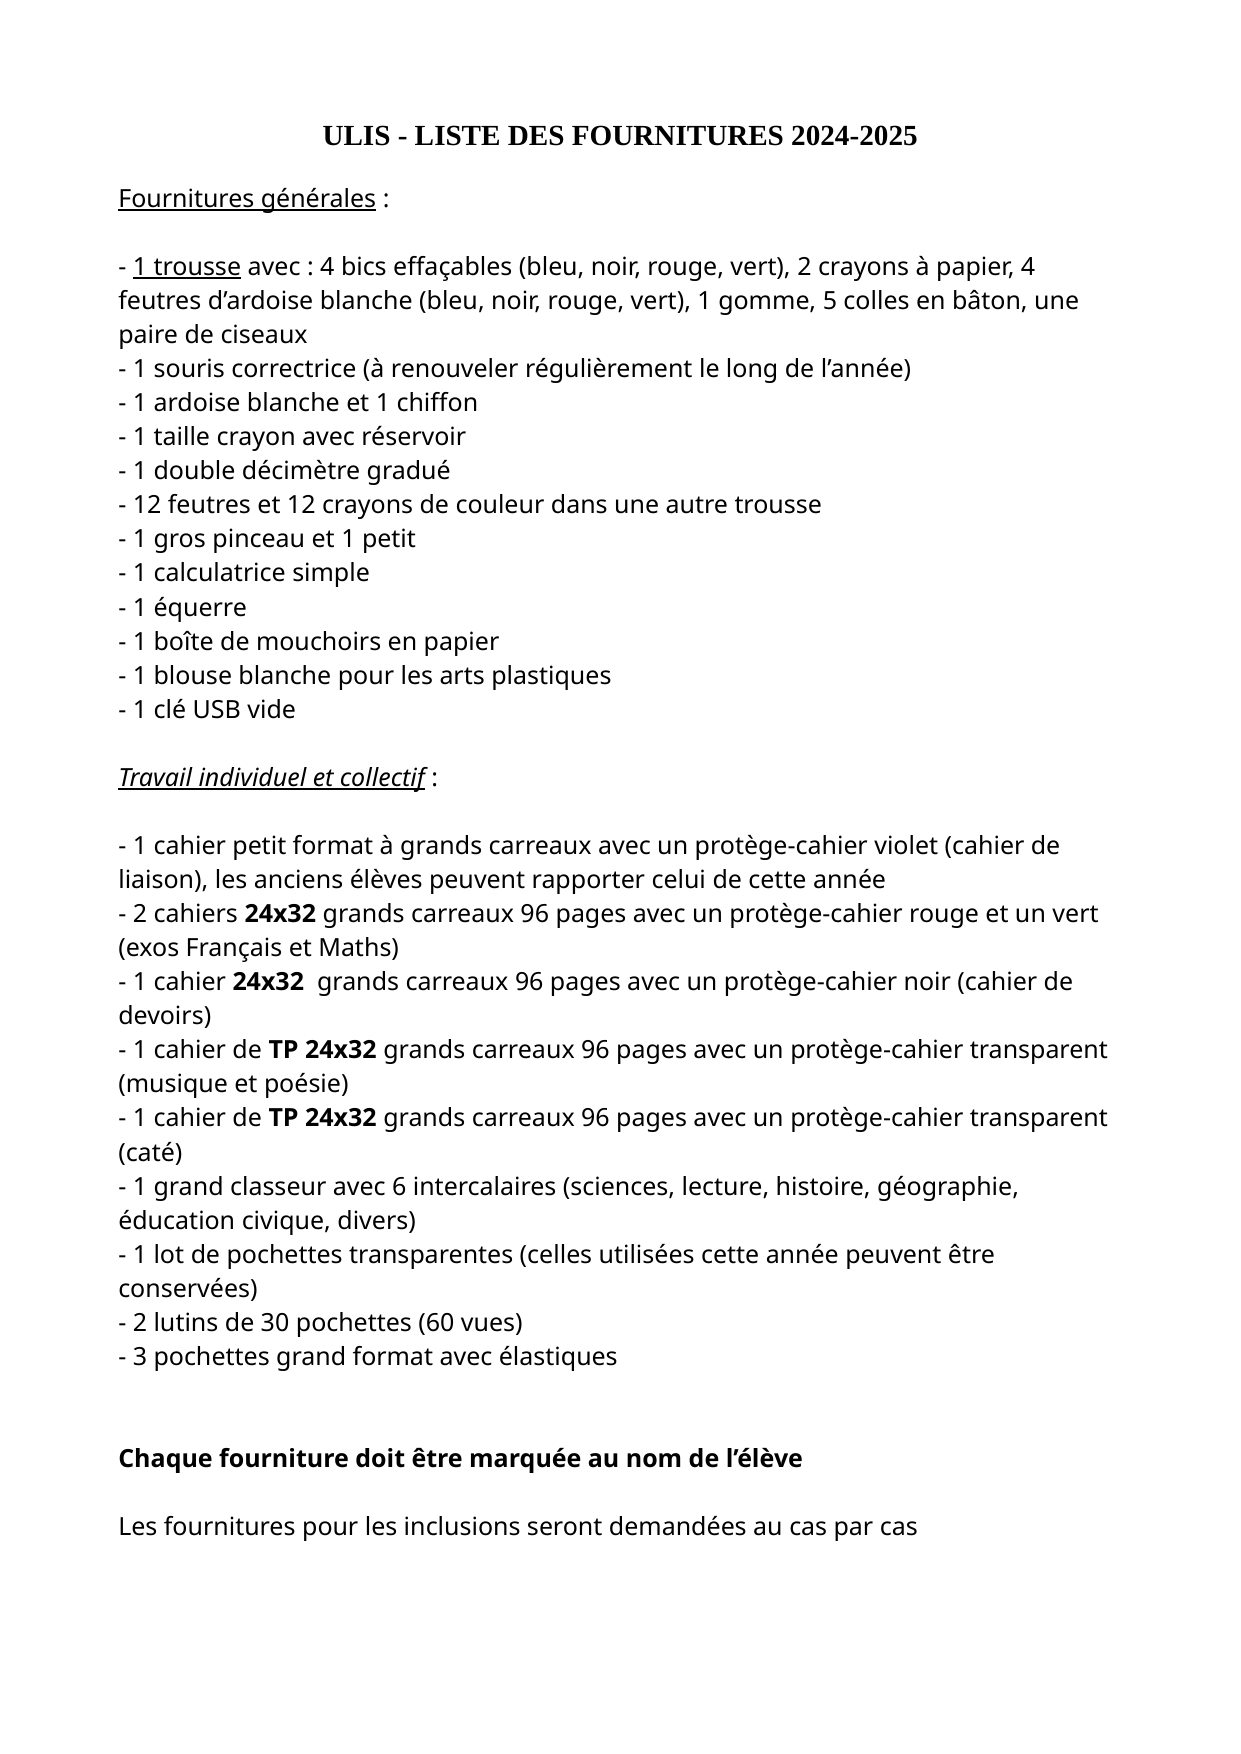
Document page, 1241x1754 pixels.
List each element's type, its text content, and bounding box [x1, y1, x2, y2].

text - 1 clé USB vide [118, 691, 1122, 725]
text Les fournitures pour les inclusions seront demandées au cas par cas [118, 1509, 1122, 1543]
text - 1 blouse blanche pour les arts plastiques [118, 657, 1122, 691]
text Chaque fourniture doit être marquée au nom de l’élève [118, 1441, 1122, 1475]
text - 1 ardoise blanche et 1 chiffon [118, 385, 1122, 419]
text - 1 cahier de TP 24x32 grands carreaux 96 pages avec un protège-cahier transparent (musique et poésie) [118, 1032, 1122, 1100]
text - 1 trousse avec : 4 bics effaçables (bleu, noir, rouge, vert), 2 crayons à papier, 4 feutres d’ardoise blanche (bleu, noir, rouge, vert), 1 gomme, 5 colles en bâton, une paire de ciseaux [118, 248, 1122, 351]
text Travail individuel et collectif : [118, 759, 1122, 793]
text - 2 lutins de 30 pochettes (60 vues) [118, 1304, 1122, 1338]
text - 1 gros pinceau et 1 petit [118, 521, 1122, 555]
text - 1 taille crayon avec réservoir [118, 419, 1122, 453]
text ULIS - LISTE DES FOURNITURES 2024-2025 [118, 118, 1122, 152]
text - 1 cahier petit format à grands carreaux avec un protège-cahier violet (cahier de liaison), les anciens élèves peuvent rapporter celui de cette année [118, 828, 1122, 896]
text - 1 double décimètre gradué [118, 453, 1122, 487]
text - 1 cahier de TP 24x32 grands carreaux 96 pages avec un protège-cahier transparent (caté) [118, 1100, 1122, 1168]
text - 1 boîte de mouchoirs en papier [118, 623, 1122, 657]
text - 3 pochettes grand format avec élastiques [118, 1338, 1122, 1373]
text - 12 feutres et 12 crayons de couleur dans une autre trousse [118, 487, 1122, 521]
text - 1 souris correctrice (à renouveler régulièrement le long de l’année) [118, 351, 1122, 385]
text - 1 équerre [118, 589, 1122, 623]
text - 1 lot de pochettes transparentes (celles utilisées cette année peuvent être conservées) [118, 1236, 1122, 1304]
text - 2 cahiers 24x32 grands carreaux 96 pages avec un protège-cahier rouge et un vert (exos Français et Maths) [118, 896, 1122, 964]
text - 1 grand classeur avec 6 intercalaires (sciences, lecture, histoire, géographie, éducation civique, divers) [118, 1168, 1122, 1236]
text Fournitures générales : [118, 180, 1122, 214]
text - 1 cahier 24x32 grands carreaux 96 pages avec un protège-cahier noir (cahier de devoirs) [118, 964, 1122, 1032]
text - 1 calculatrice simple [118, 555, 1122, 589]
